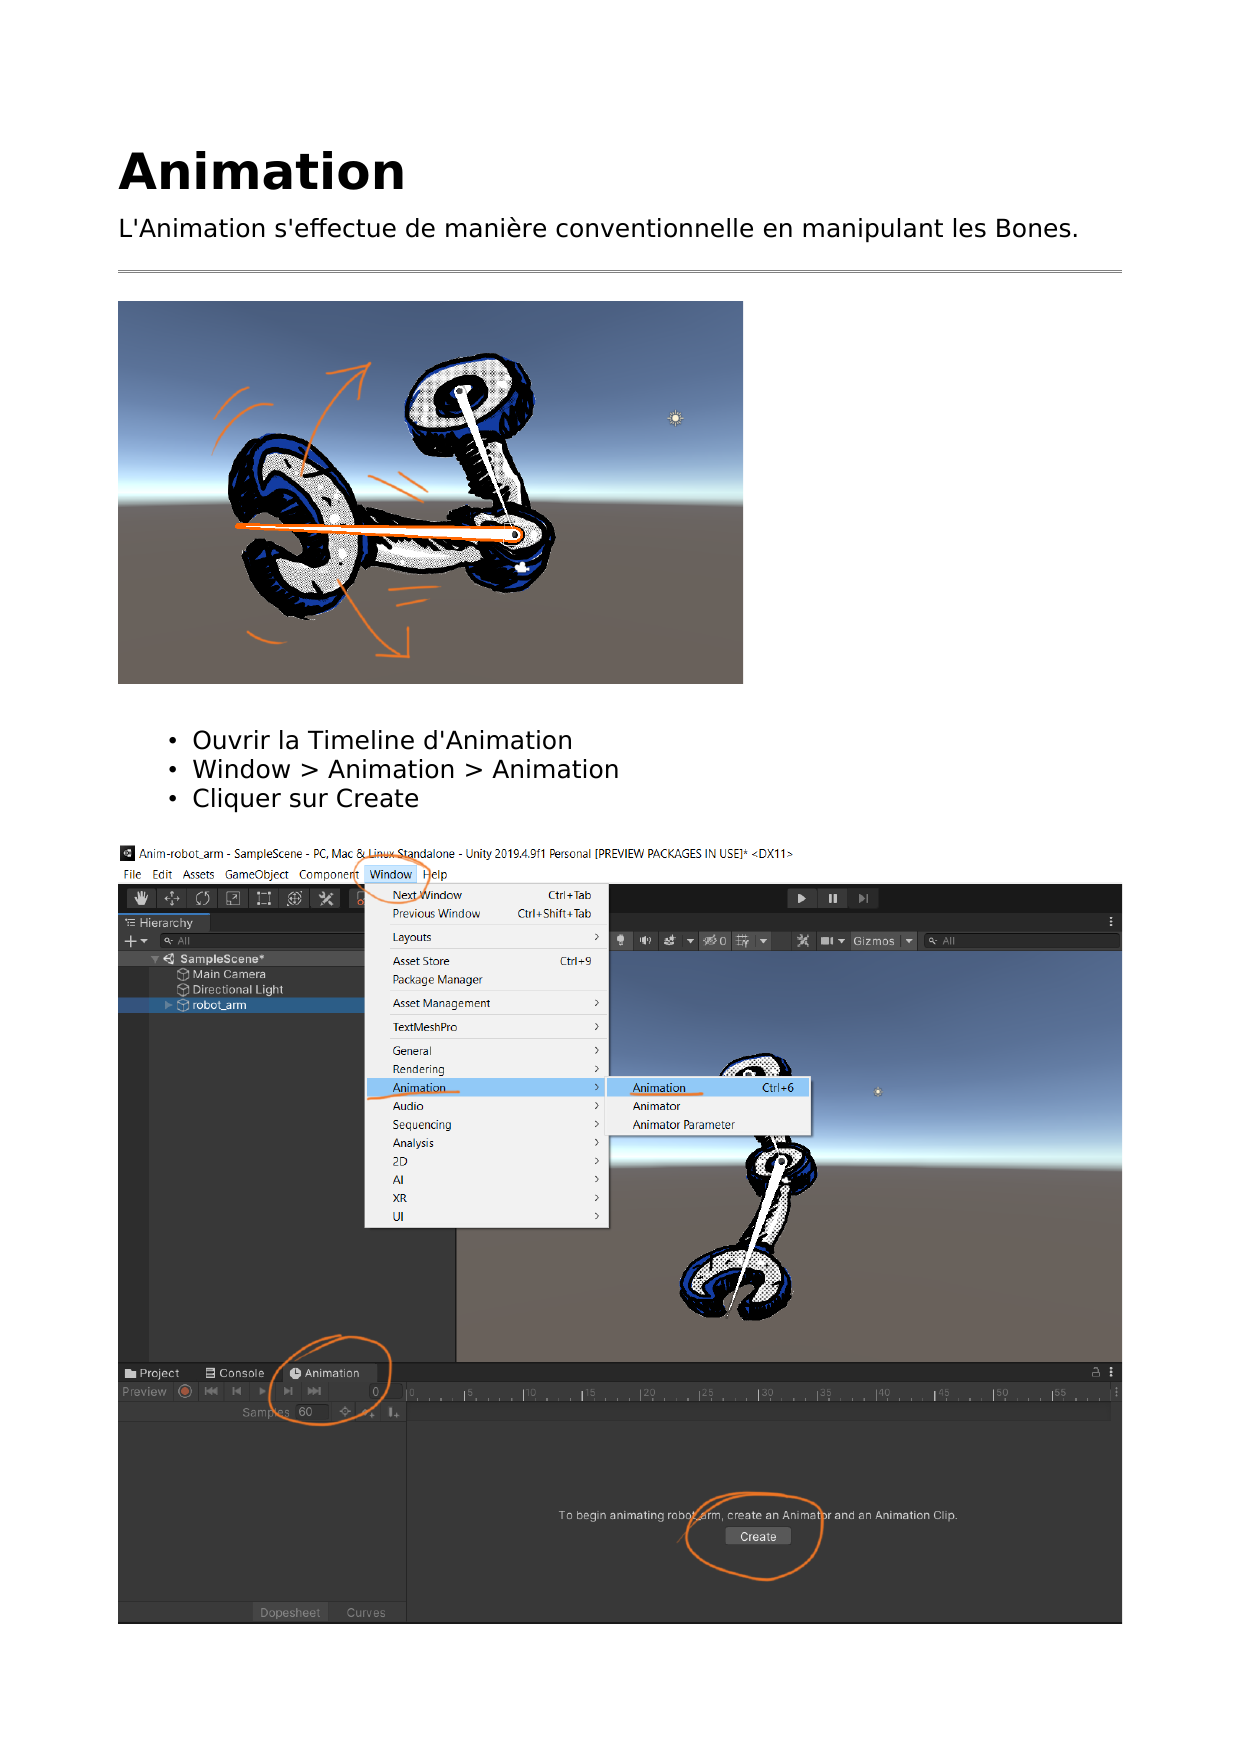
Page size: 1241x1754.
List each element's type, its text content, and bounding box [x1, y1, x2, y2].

subtitle Animation [118, 143, 1122, 201]
list Cliquer sur Create [177, 784, 1122, 813]
picture [118, 842, 1123, 1624]
list Window > Animation > Animation [177, 755, 1122, 784]
list Ouvrir la Timeline d'Animation [177, 726, 1122, 755]
text L'Animation s'effectue de manière conventionnelle en manipulant les Bones. [118, 214, 1122, 243]
picture [118, 301, 744, 684]
